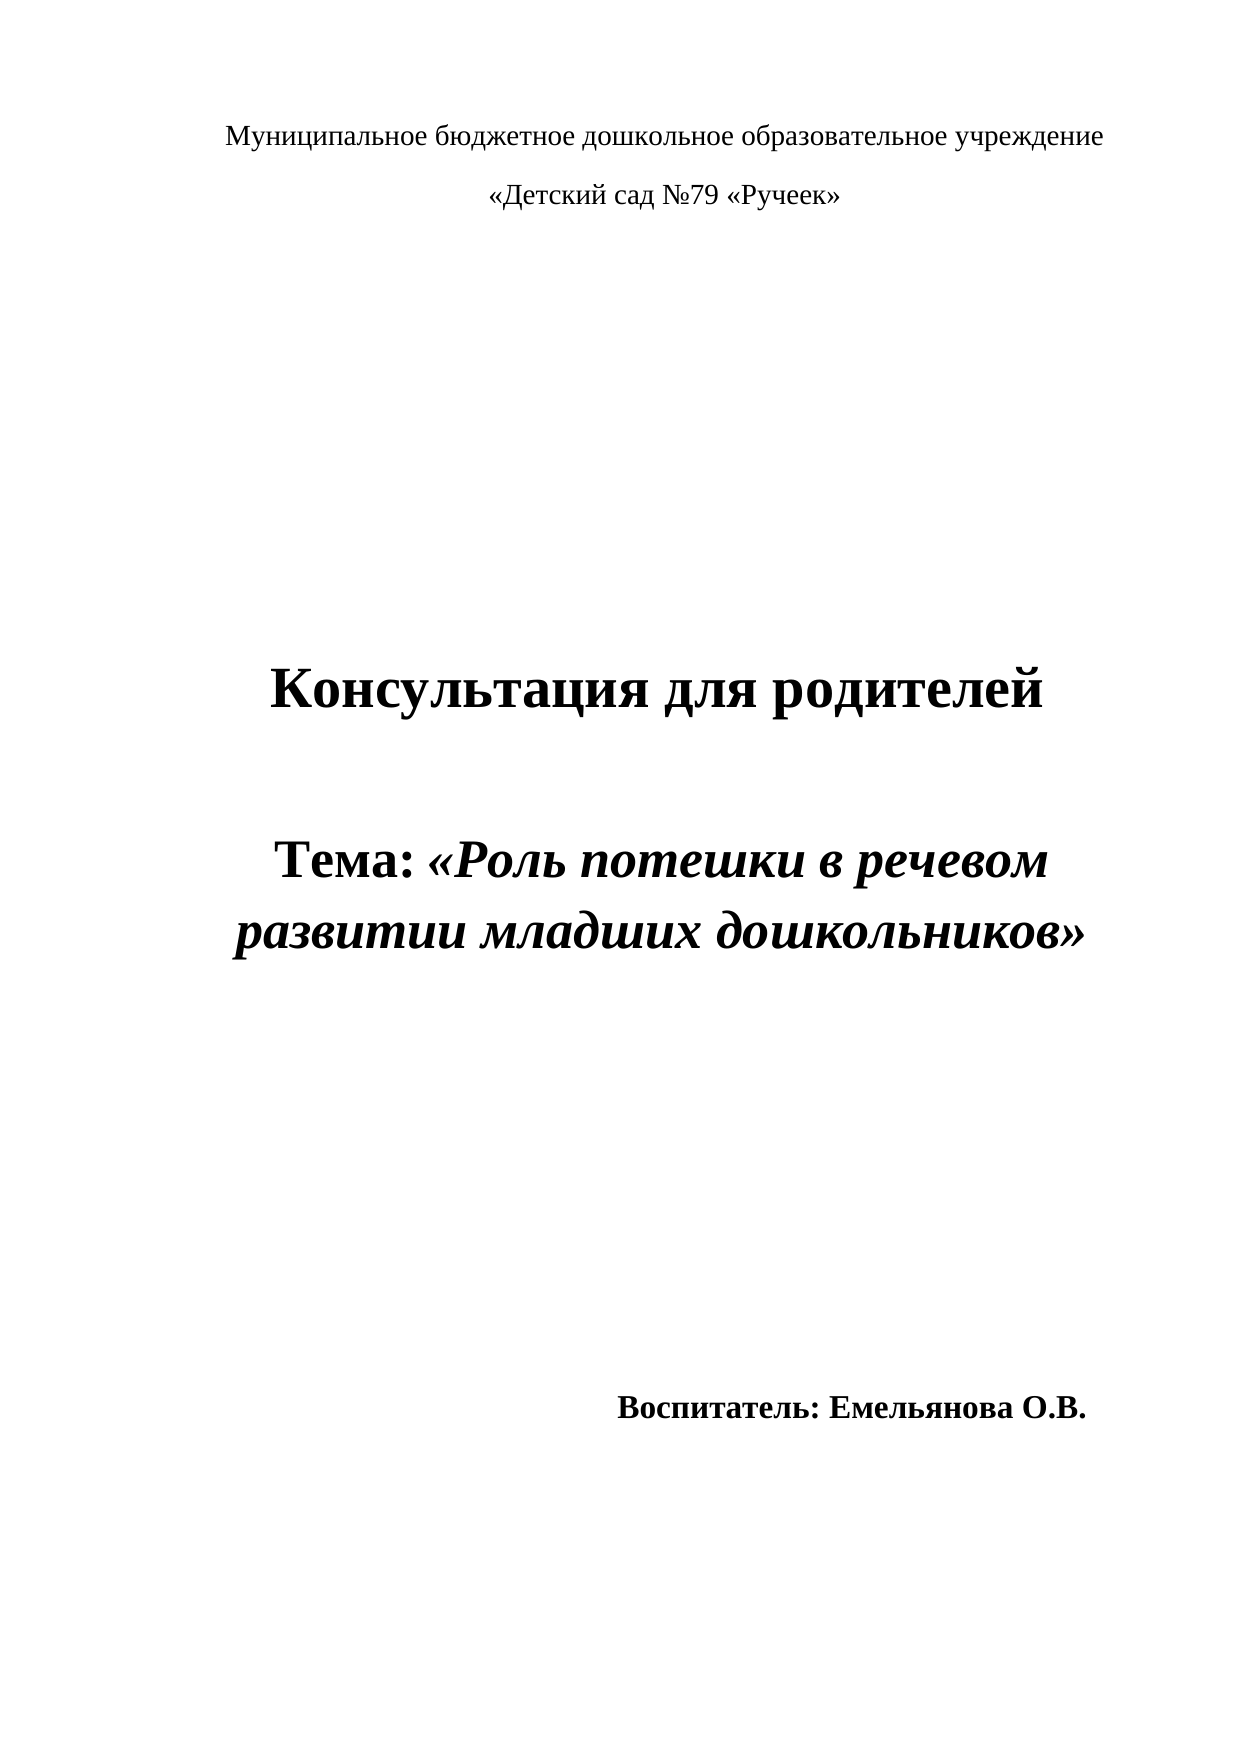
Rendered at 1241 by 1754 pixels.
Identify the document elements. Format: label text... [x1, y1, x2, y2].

text «Детский сад №79 «Ручеек» [177, 177, 1152, 211]
text Воспитатель: Емельянова О.В. [177, 1387, 1152, 1425]
text Консультация для родителей [177, 652, 1152, 719]
text Тема: «Роль потешки в речевом развитии младших дошкольников» [177, 750, 1152, 961]
text Муниципальное бюджетное дошкольное образовательное учреждение [177, 118, 1152, 152]
